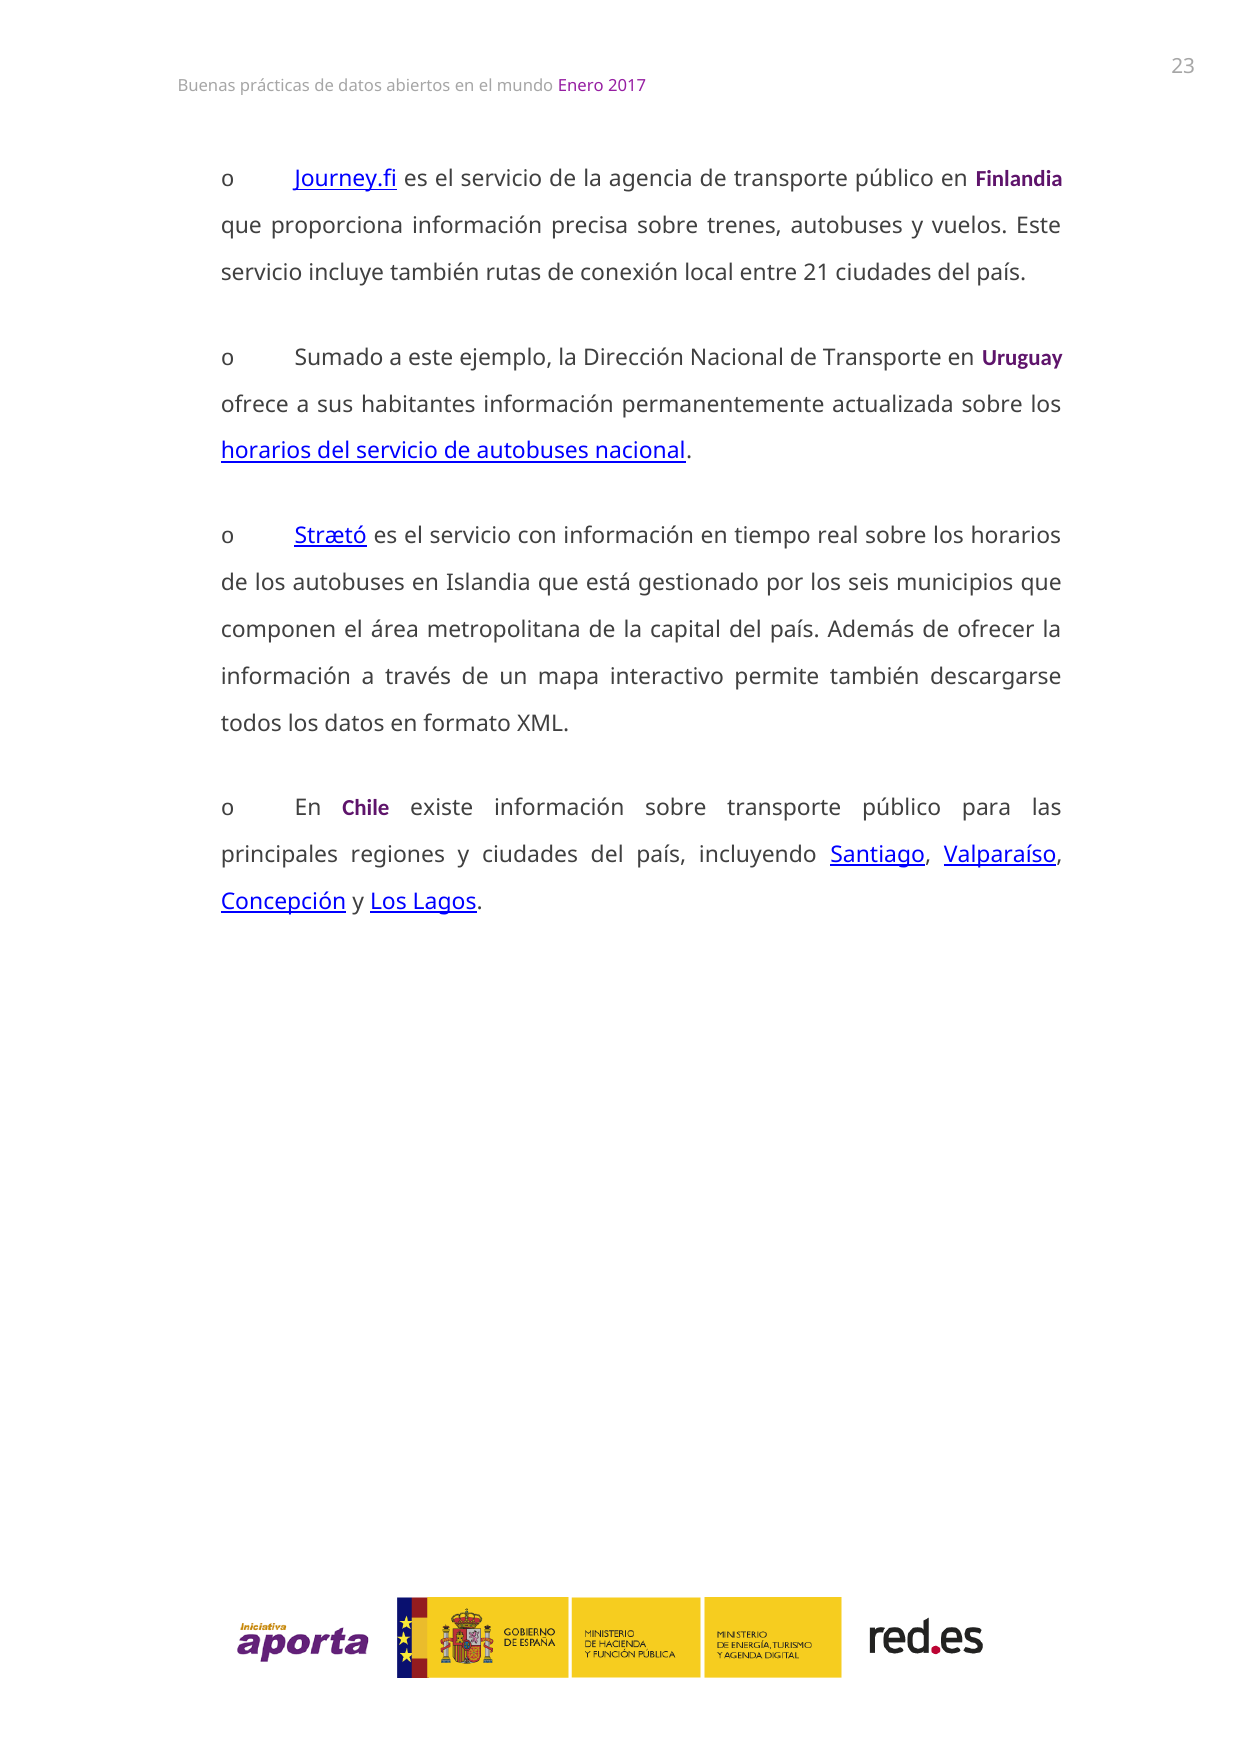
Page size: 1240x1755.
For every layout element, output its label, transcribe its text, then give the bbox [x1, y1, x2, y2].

list Strætó es el servicio con información en tiempo real sobre los horarios de los autobuses en Islandia que está gestionado por los seis municipios que componen el área metropolitana de la capital del país. Además de ofrecer la información a través de un mapa interactivo permite también descargarse todos los datos en formato XML. [221, 519, 1062, 738]
list Journey.fi es el servicio de la agencia de transporte público en Finlandia que proporciona información precisa sobre trenes, autobuses y vuelos. Este servicio incluye también rutas de conexión local entre 21 ciudades del país. [221, 162, 1062, 287]
list En Chile existe información sobre transporte público para las principales regiones y ciudades del país, incluyendo Santiago, Valparaíso, Concepción y Los Lagos. [221, 791, 1062, 916]
list Sumado a este ejemplo, la Dirección Nacional de Transporte en Uruguay ofrece a sus habitantes información permanentemente actualizada sobre los horarios del servicio de autobuses nacional. [221, 341, 1062, 466]
